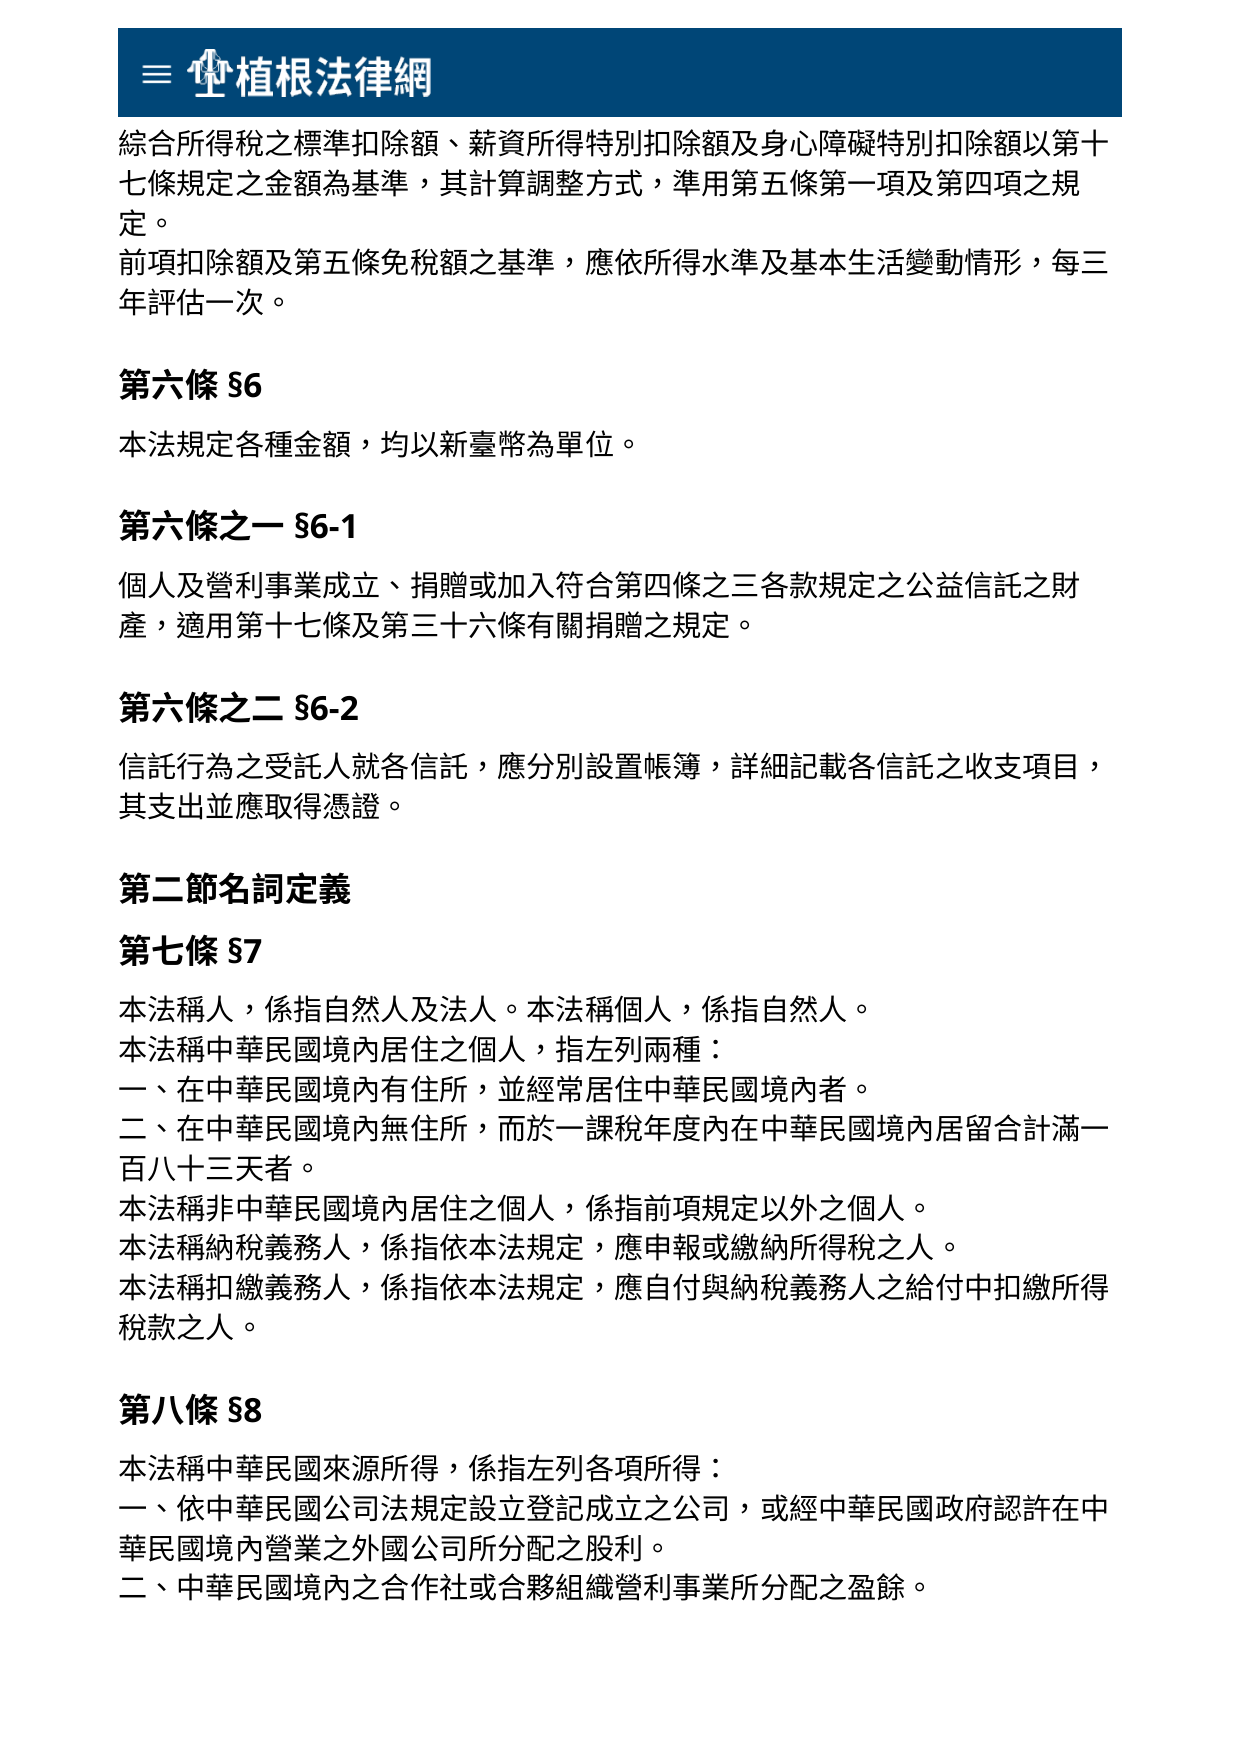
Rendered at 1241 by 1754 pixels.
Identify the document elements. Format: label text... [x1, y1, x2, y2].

text 本法稱扣繳義務人，係指依本法規定，應自付與納稅義務人之給付中扣繳所得稅款之人。 [118, 1267, 1122, 1347]
text 第七條 §7 [118, 927, 1122, 973]
text 一、依中華民國公司法規定設立登記成立之公司，或經中華民國政府認許在中華民國境內營業之外國公司所分配之股利。 [118, 1488, 1122, 1568]
picture [118, 28, 1122, 117]
text 個人及營利事業成立、捐贈或加入符合第四條之三各款規定之公益信託之財產，適用第十七條及第三十六條有關捐贈之規定。 [118, 565, 1122, 644]
text 二、在中華民國境內無住所，而於一課稅年度內在中華民國境內居留合計滿一百八十三天者。 [118, 1109, 1122, 1188]
text 第二節名詞定義 [118, 865, 1122, 911]
text 第六條 §6 [118, 362, 1122, 407]
text 本法稱納稅義務人，係指依本法規定，應申報或繳納所得稅之人。 [118, 1228, 1122, 1267]
text 一、在中華民國境內有住所，並經常居住中華民國境內者。 [118, 1069, 1122, 1109]
text 第六條之二 §6-2 [118, 684, 1122, 730]
text 本法稱非中華民國境內居住之個人，係指前項規定以外之個人。 [118, 1188, 1122, 1228]
text 綜合所得稅之標準扣除額、薪資所得特別扣除額及身心障礙特別扣除額以第十七條規定之金額為基準，其計算調整方式，準用第五條第一項及第四項之規定。 [118, 123, 1122, 243]
text 二、中華民國境內之合作社或合夥組織營利事業所分配之盈餘。 [118, 1568, 1122, 1607]
text 本法稱人，係指自然人及法人。本法稱個人，係指自然人。 [118, 989, 1122, 1029]
text 本法規定各種金額，均以新臺幣為單位。 [118, 424, 1122, 463]
text 前項扣除額及第五條免稅額之基準，應依所得水準及基本生活變動情形，每三年評估一次。 [118, 243, 1122, 322]
text 第八條 §8 [118, 1386, 1122, 1432]
text 第六條之一 §6-1 [118, 503, 1122, 548]
text 信託行為之受託人就各信託，應分別設置帳簿，詳細記載各信託之收支項目，其支出並應取得憑證。 [118, 746, 1122, 826]
text 本法稱中華民國境內居住之個人，指左列兩種： [118, 1029, 1122, 1069]
text 本法稱中華民國來源所得，係指左列各項所得： [118, 1448, 1122, 1488]
